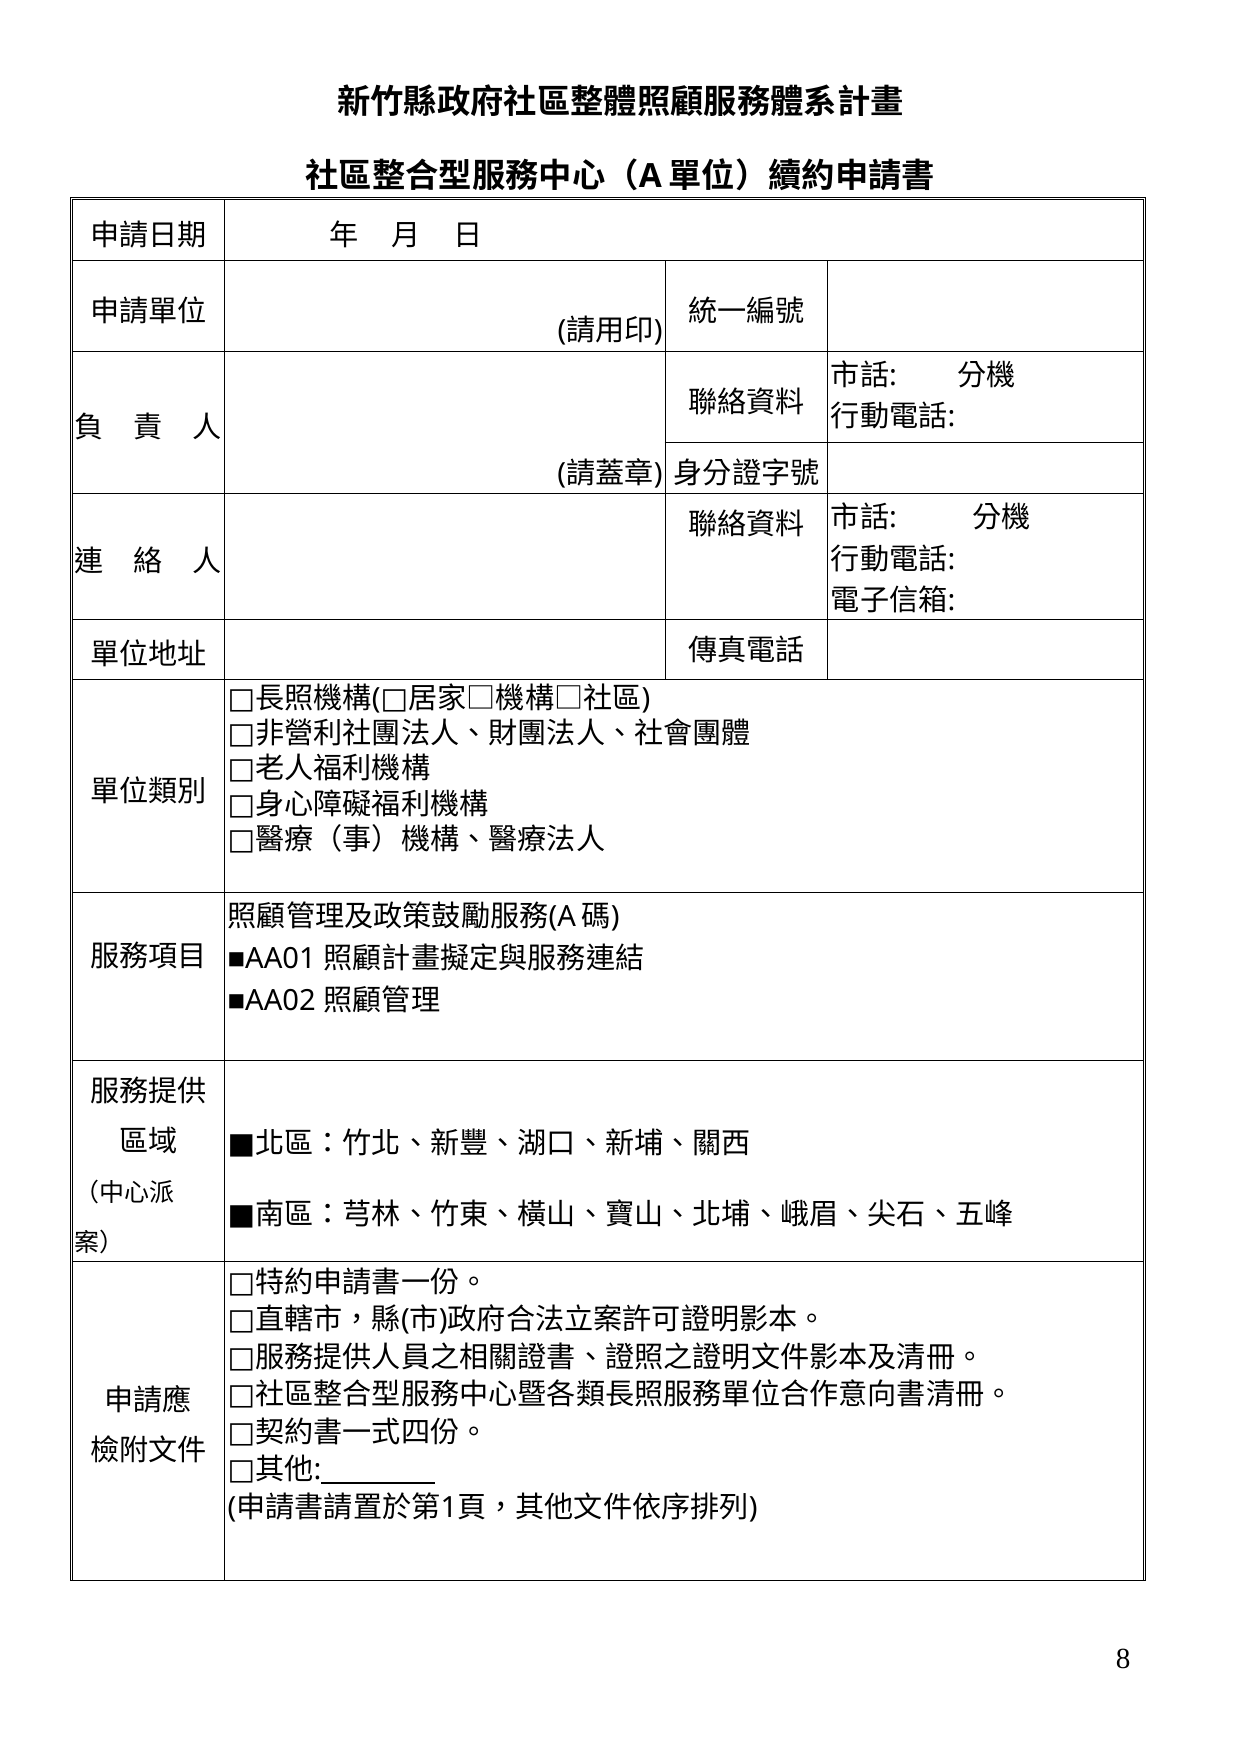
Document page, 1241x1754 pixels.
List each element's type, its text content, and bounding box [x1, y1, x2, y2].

table_cell 統一編號 [666, 261, 827, 351]
table_header 申請日期 [73, 200, 224, 260]
table_cell [225, 620, 665, 679]
table_cell 照顧管理及政策鼓勵服務(A碼) ■AA01 照顧計畫擬定與服務連結 ■AA02 照顧管理 [225, 893, 1143, 1060]
table_cell 聯絡資料 [666, 494, 827, 619]
table_cell 負 責 人 [73, 352, 224, 493]
table_cell 市話: 分機 行動電話: 電子信箱: [828, 494, 1143, 619]
table_cell 身分證字號 [666, 443, 827, 493]
table_cell (請用印) [225, 261, 665, 351]
table_cell □特約申請書一份。 □直轄市，縣(市)政府合法立案許可證明影本。 □服務提供人員之相關證書、證照之證明文件影本及清冊。 □社區整合型服務中心暨各類長照服務單位合作意向書清冊。 □契約書一式四份。 □其他: (申請書請置於第1頁，其他文件依序排列) [225, 1262, 1143, 1580]
table_cell (請蓋章) [225, 352, 665, 493]
table_header 年 月 日 [225, 200, 1143, 260]
table_cell [225, 494, 665, 619]
table_cell 連絡人 [73, 494, 224, 619]
table_cell ■北區：竹北、新豐、湖口、新埔、關西 ■南區：芎林、竹東、橫山、寶山、北埔、峨眉、尖石、五峰 [225, 1061, 1143, 1261]
table_cell 申請單位 [73, 261, 224, 351]
table_cell [828, 620, 1143, 679]
table_cell 單位類別 [73, 680, 224, 892]
table_cell 申請應 檢附文件 [73, 1262, 224, 1580]
table_cell 服務項目 [73, 893, 224, 1060]
table_cell 市話: 分機 行動電話: [828, 352, 1143, 442]
table_cell [828, 443, 1143, 493]
text 新竹縣政府社區整體照顧服務體系計畫 [75, 75, 1165, 123]
table_cell [828, 261, 1143, 351]
table_cell □長照機構(□居家□機構□社區) □非營利社團法人、財團法人、社會團體 □老人福利機構 □身心障礙福利機構 □醫療（事）機構、醫療法人 [225, 680, 1143, 892]
table_cell 聯絡資料 [666, 352, 827, 442]
table_cell 服務提供 區域 （中心派案） [73, 1061, 224, 1261]
text 社區整合型服務中心（A單位）續約申請書 [75, 147, 1165, 197]
table_cell 單位地址 [73, 620, 224, 679]
table_cell 傳真電話 [666, 620, 827, 679]
